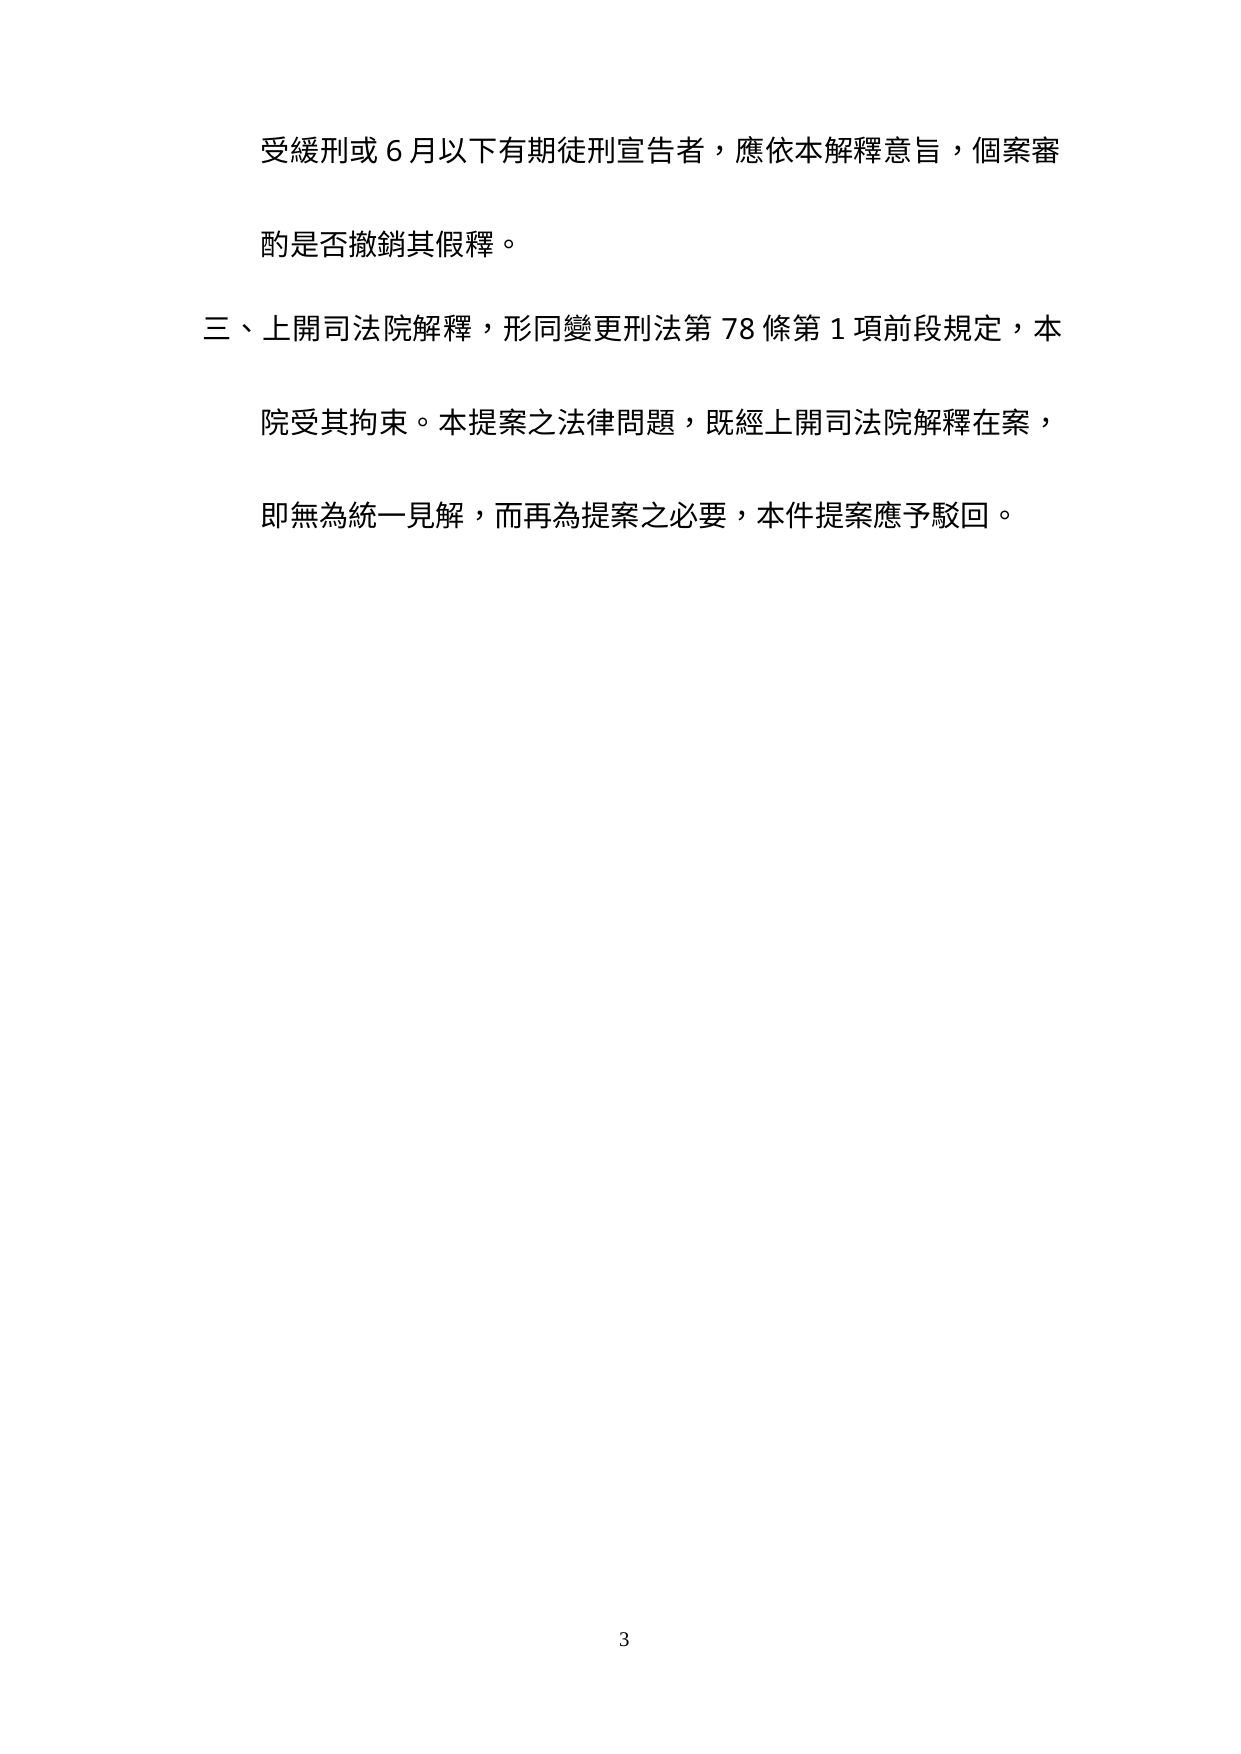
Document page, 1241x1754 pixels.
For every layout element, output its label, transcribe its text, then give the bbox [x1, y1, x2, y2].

text 二、本件提案於民國109年11月4日言詞辯論終結後，司法院於 同月6日就本提案法律問題核心之刑法第78條第1項本文如 何解釋、適用，作成釋字第796號解釋，認系爭條文不分受 假釋人是否受緩刑或6月以下有期徒刑之宣告，以及有無基 於特別預防考量，使其再入監執行殘刑之必要之具體情狀， 僅因該更犯罪受有期徒刑以上刑之宣告，即一律撤銷其假釋 ，均再入監執行殘刑，於此範圍內違憲，應自本解釋公布之日起失其效力。上開規定修正前，相關機關就假釋中因故意更犯罪，受緩刑或6月以下有期徒刑宣告者，應依本解釋意旨，個案審酌是否撤銷其假釋。 [202, 108, 1063, 264]
text 三、上開司法院解釋，形同變更刑法第78條第1項前段規定，本 院受其拘束。本提案之法律問題，既經上開司法院解釋在案，即無為統一見解，而再為提案之必要，本件提案應予駁回。 [202, 285, 1063, 535]
